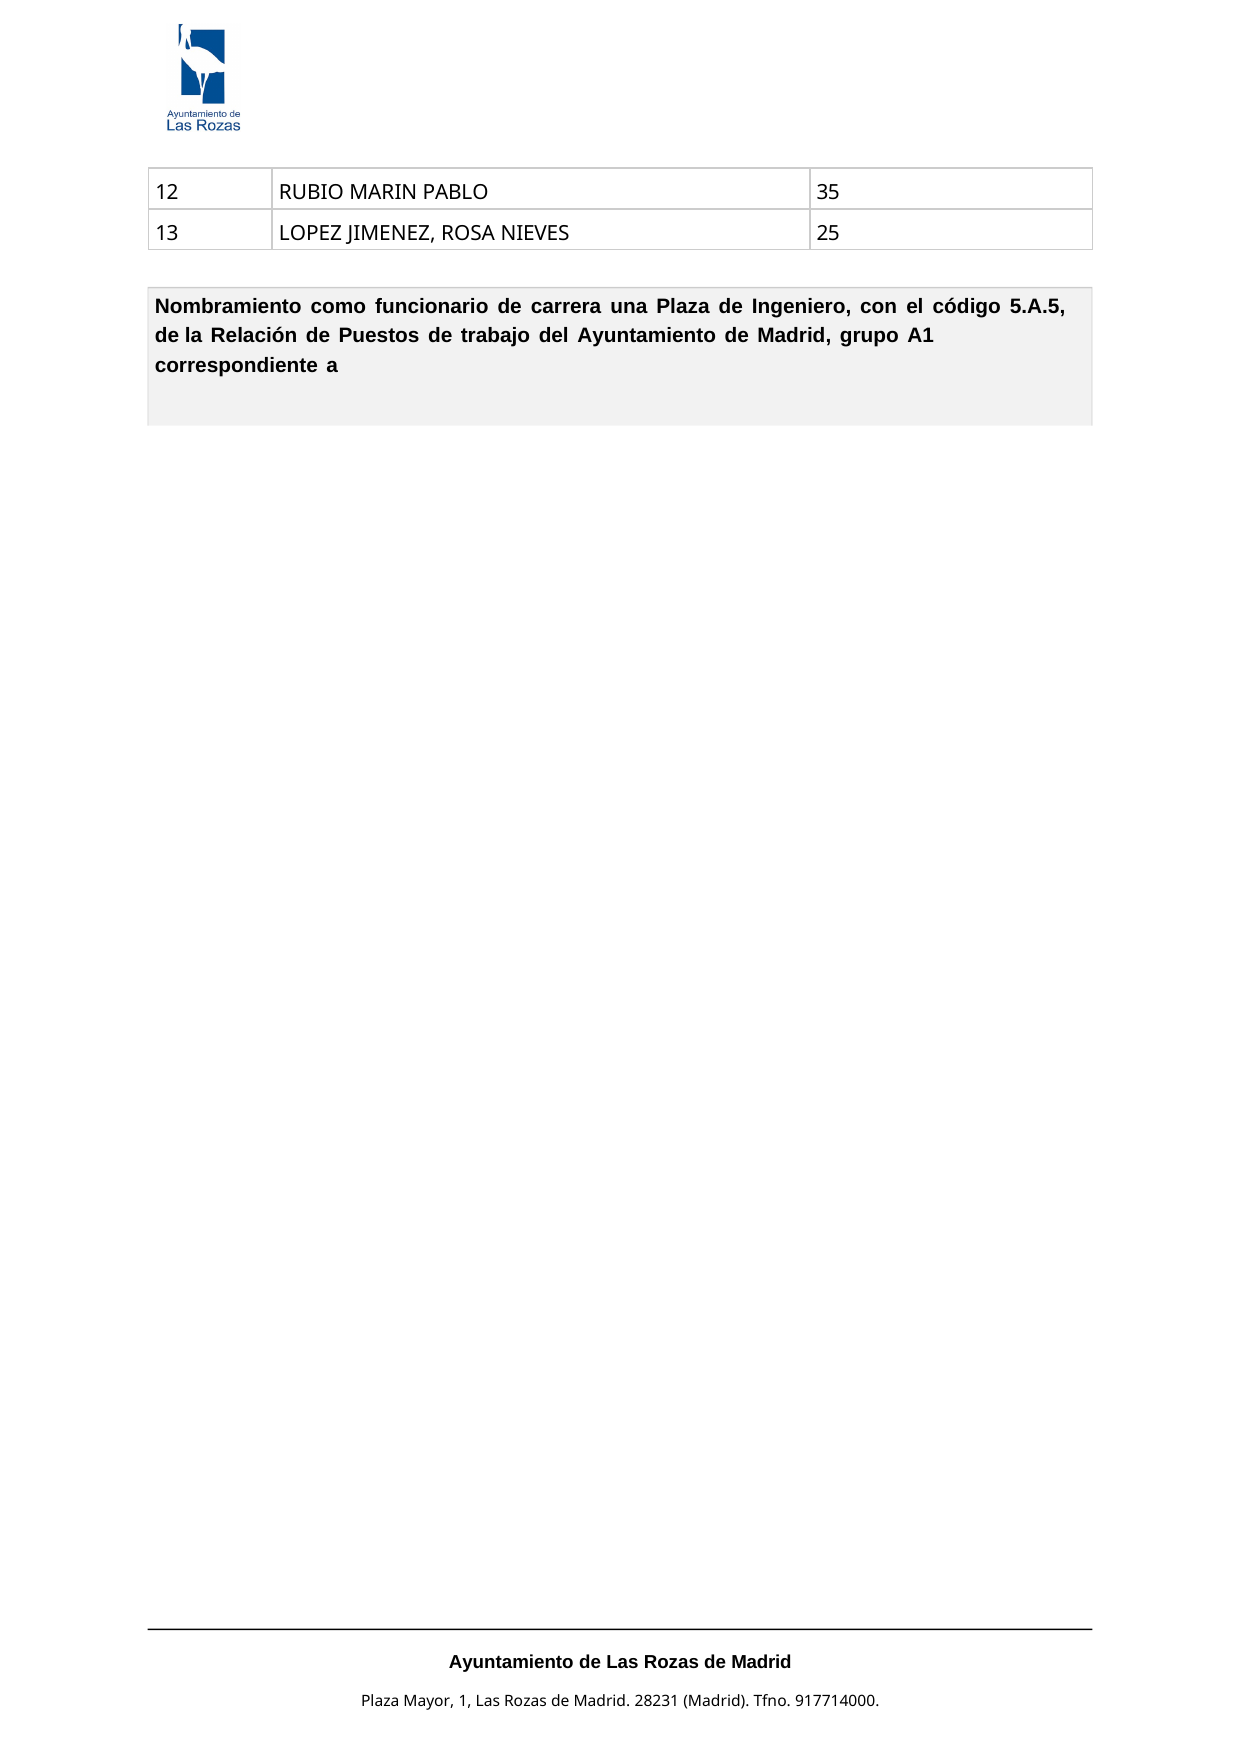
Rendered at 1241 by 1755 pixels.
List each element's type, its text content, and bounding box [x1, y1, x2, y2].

table_cell 25 [811, 210, 1092, 249]
table_cell LOPEZ JIMENEZ, ROSA NIEVES [273, 210, 809, 249]
table_cell 13 [149, 210, 271, 249]
table_cell 12 [149, 169, 271, 208]
table_cell RUBIO MARIN PABLO [273, 169, 809, 208]
table_cell 35 [811, 169, 1092, 208]
